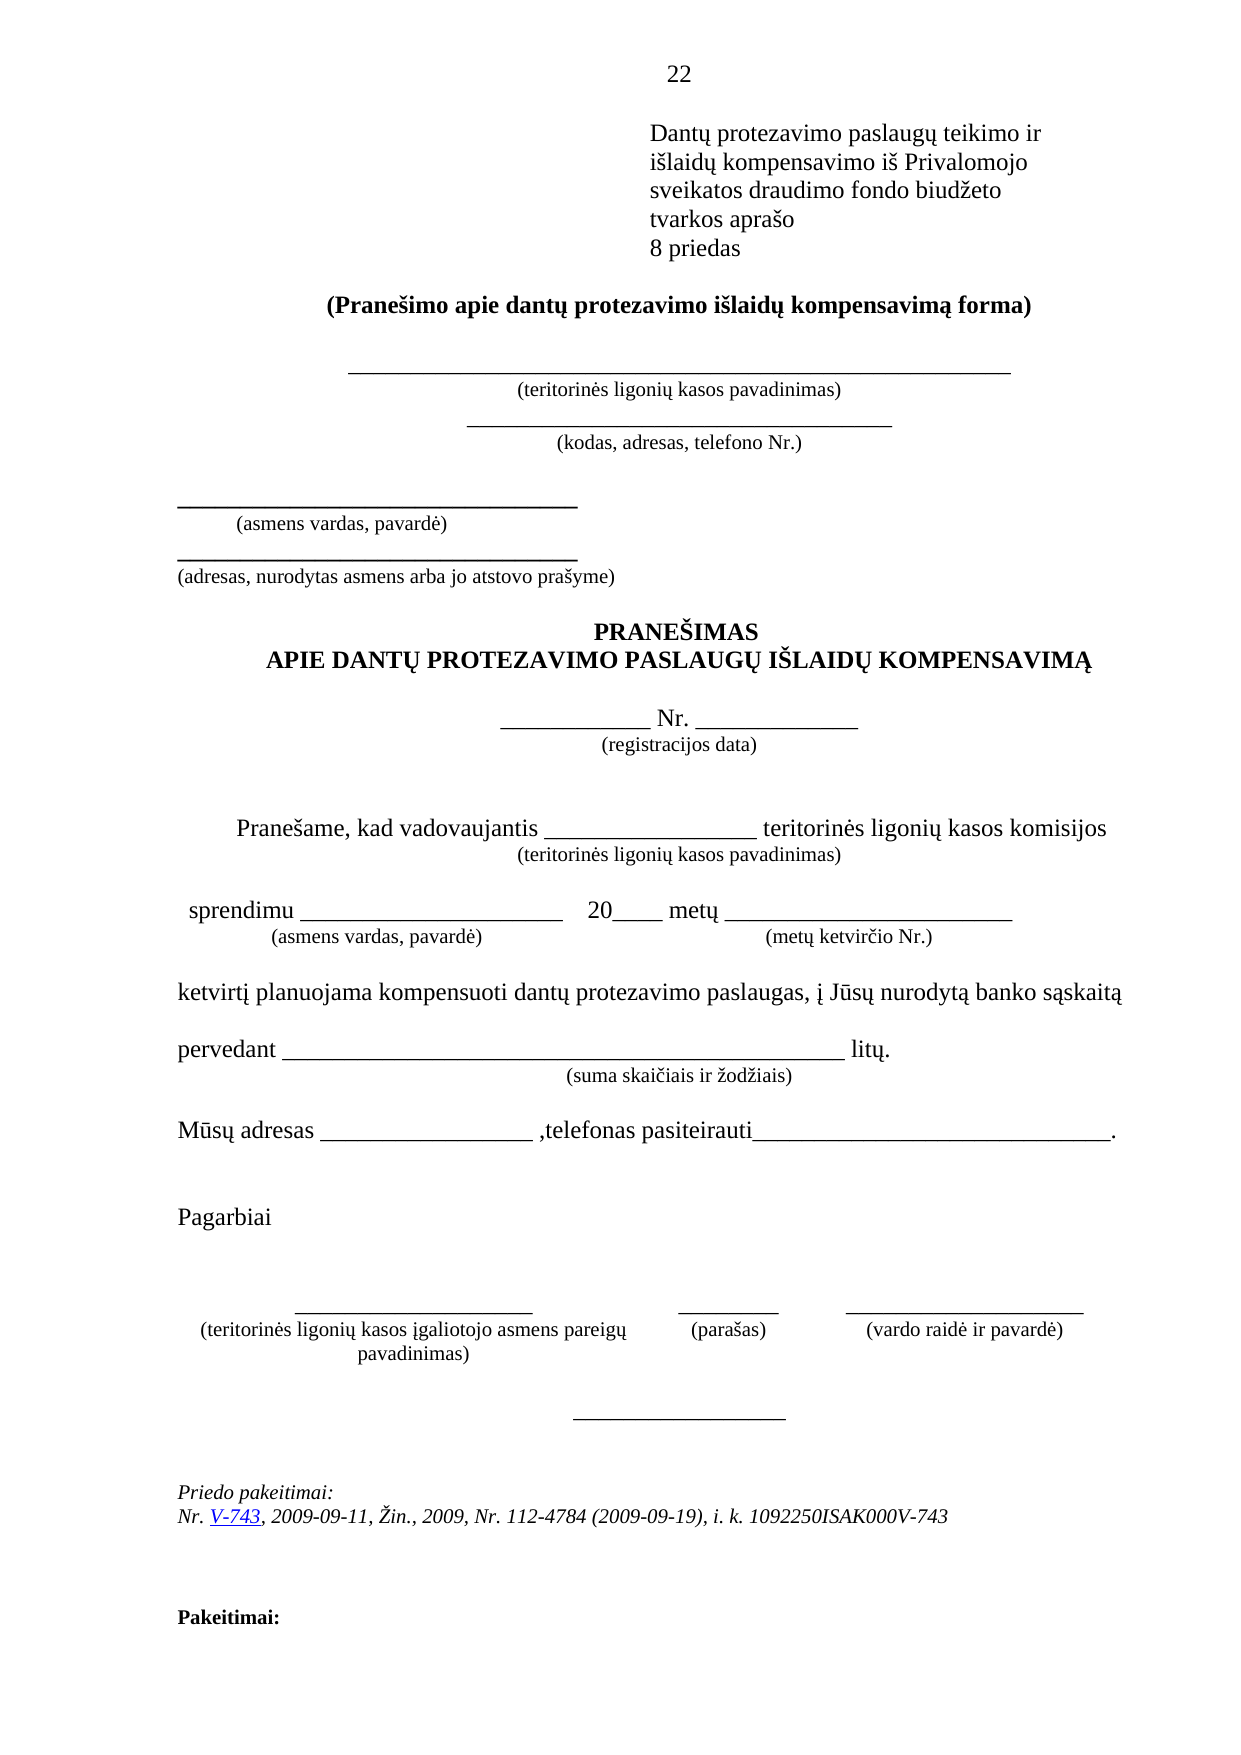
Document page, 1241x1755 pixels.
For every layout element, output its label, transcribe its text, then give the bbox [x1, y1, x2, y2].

text PRANEŠIMAS [177, 617, 1181, 646]
text tvarkos aprašo [649, 204, 1181, 233]
text _________________ [177, 1394, 1181, 1422]
text ________________________________ [177, 535, 1181, 564]
table_header ________ (parašas) [650, 1288, 807, 1365]
text Nr. V-743, 2009-09-11, Žin., 2009, Nr. 112-4784 (2009-09-19), i. k. 1092250ISAK000V-743 [177, 1504, 1181, 1528]
text (registracijos data) [177, 732, 1181, 756]
text ________________________________ [177, 482, 1181, 511]
text Pagarbiai [177, 1202, 1181, 1231]
text ____________ Nr. _____________ [177, 703, 1181, 732]
text 8 priedas [649, 233, 1181, 262]
text (Pranešimo apie dantų protezavimo išlaidų kompensavimą forma) [177, 291, 1181, 319]
text ketvirtį planuojama kompensuoti dantų protezavimo paslaugas, į Jūsų nurodytą banko sąskaitą [177, 977, 1181, 1005]
text pervedant _____________________________________________ litų. [177, 1034, 1181, 1063]
text Pakeitimai: [177, 1605, 1181, 1629]
text Mūsų adresas _________________ ,telefonas pasiteirauti . [177, 1116, 1181, 1144]
text APIE DANTŲ PROTEZAVIMO PASLAUGŲ IŠLAIDŲ KOMPENSAVIMĄ [177, 646, 1181, 674]
text (adresas, nurodytas asmens arba jo atstovo prašyme) [177, 564, 1181, 588]
text išlaidų kompensavimo iš Privalomojo [649, 147, 1181, 176]
text (teritorinės ligonių kasos pavadinimas) [177, 842, 1181, 866]
table_header ___________________ (vardo raidė ir pavardė) [807, 1288, 1122, 1365]
text (asmens vardas, pavardė) [177, 511, 1181, 535]
table_header sprendimu _____________________ (asmens vardas, pavardė) [177, 895, 576, 948]
text Pranešame, kad vadovaujantis _________________ teritorinės ligonių kasos komisijos [177, 813, 1181, 842]
text (suma skaičiais ir žodžiais) [177, 1063, 1181, 1087]
text Priedo pakeitimai: [177, 1480, 1181, 1504]
text Dantų protezavimo paslaugų teikimo ir [649, 118, 1181, 147]
text (teritorinės ligonių kasos pavadinimas) [177, 377, 1181, 401]
text (kodas, adresas, telefono nr.) [177, 430, 1181, 454]
table_header 20____ metų _______________________ (metų ketvirčio Nr.) [576, 895, 1122, 948]
text __________________________________ [177, 401, 1181, 430]
text sveikatos draudimo fondo biudžeto [649, 176, 1181, 204]
text _____________________________________________________ [177, 348, 1181, 377]
table_header ___________________ (teritorinės ligonių kasos įgaliotojo asmens pareigų pavadinimas) [177, 1288, 649, 1365]
